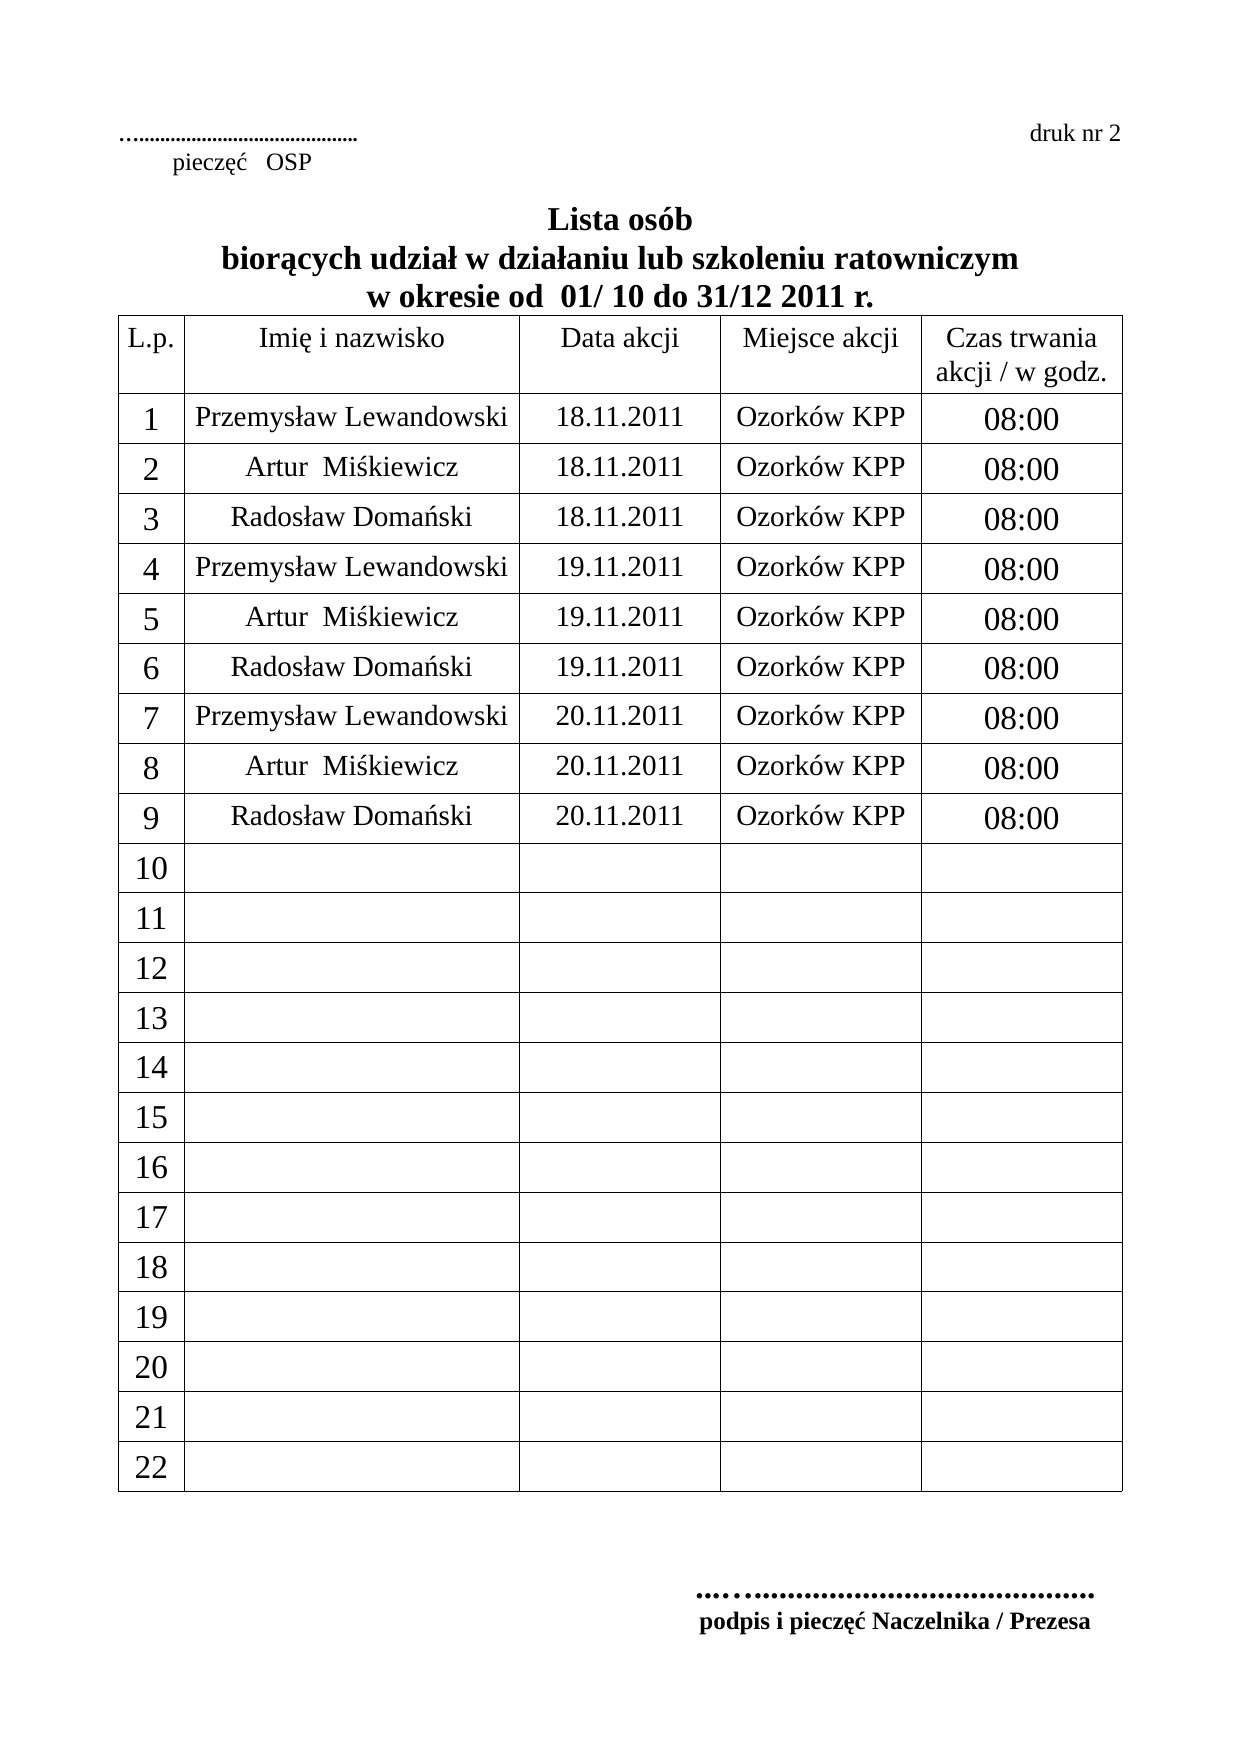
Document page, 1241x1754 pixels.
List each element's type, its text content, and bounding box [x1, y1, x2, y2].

table_cell [922, 1193, 1122, 1242]
table_cell [185, 1243, 519, 1291]
table_cell 15 [119, 1093, 184, 1142]
table_cell 08:00 [922, 444, 1122, 493]
table_cell [520, 1193, 720, 1242]
table_cell Radosław Domański [185, 794, 519, 842]
table_cell [721, 1243, 921, 1291]
table_cell 20.11.2011 [520, 744, 720, 792]
table_header L.p. [119, 316, 184, 393]
table_cell 12 [119, 943, 184, 992]
table_cell 18.11.2011 [520, 494, 720, 543]
table_header Czas trwania akcji / w godz. [922, 316, 1122, 393]
table_cell 18.11.2011 [520, 444, 720, 493]
table_cell [185, 943, 519, 992]
table_cell 14 [119, 1043, 184, 1092]
table_cell [922, 1392, 1122, 1441]
table_header Imię i nazwisko [185, 316, 519, 393]
table_cell [922, 1093, 1122, 1142]
table_cell 6 [119, 644, 184, 693]
table_cell [185, 893, 519, 942]
text w okresie od 01/ 10 do 31/12 2011 r. [118, 276, 1122, 315]
table_cell [520, 1143, 720, 1192]
table_cell [721, 1143, 921, 1192]
table_cell [922, 893, 1122, 942]
table_cell 08:00 [922, 544, 1122, 593]
table_cell 10 [119, 844, 184, 892]
table_cell [922, 1243, 1122, 1291]
text biorących udział w działaniu lub szkoleniu ratowniczym [118, 238, 1122, 276]
table_cell Radosław Domański [185, 644, 519, 693]
text ...…......................................... [118, 1568, 1122, 1606]
table_cell 19.11.2011 [520, 544, 720, 593]
table_cell [520, 1442, 720, 1491]
table_cell [185, 1392, 519, 1441]
table_cell Artur Miśkiewicz [185, 594, 519, 643]
table_cell 08:00 [922, 644, 1122, 693]
table_cell Artur Miśkiewicz [185, 444, 519, 493]
table_cell [721, 993, 921, 1042]
table_cell Ozorków KPP [721, 794, 921, 842]
table_cell 16 [119, 1143, 184, 1192]
table_cell [721, 893, 921, 942]
table_cell [922, 1043, 1122, 1092]
table_cell [520, 844, 720, 892]
table_cell [922, 993, 1122, 1042]
table_cell [721, 1193, 921, 1242]
table_cell [721, 1342, 921, 1391]
table_cell [520, 1243, 720, 1291]
table_cell [721, 1093, 921, 1142]
table_cell 5 [119, 594, 184, 643]
table_cell 08:00 [922, 594, 1122, 643]
table_cell [721, 1392, 921, 1441]
table_cell Przemysław Lewandowski [185, 544, 519, 593]
table_cell 08:00 [922, 744, 1122, 792]
table_cell [185, 1442, 519, 1491]
table_cell 20 [119, 1342, 184, 1391]
table_cell [520, 1093, 720, 1142]
table_cell [922, 1143, 1122, 1192]
table_cell 9 [119, 794, 184, 842]
table_cell 18.11.2011 [520, 394, 720, 443]
table_cell 13 [119, 993, 184, 1042]
table_cell 19.11.2011 [520, 644, 720, 693]
table_cell Ozorków KPP [721, 394, 921, 443]
table_cell [185, 1043, 519, 1092]
table_cell 19 [119, 1292, 184, 1341]
table_cell [922, 1442, 1122, 1491]
table_cell Ozorków KPP [721, 694, 921, 743]
table_cell 08:00 [922, 694, 1122, 743]
table_cell Ozorków KPP [721, 444, 921, 493]
table_cell [520, 993, 720, 1042]
table_cell Artur Miśkiewicz [185, 744, 519, 792]
table_cell [922, 943, 1122, 992]
table_cell [922, 1292, 1122, 1341]
table_cell 08:00 [922, 394, 1122, 443]
table_cell [520, 1292, 720, 1341]
table_cell 08:00 [922, 794, 1122, 842]
table_cell 18 [119, 1243, 184, 1291]
table_cell [721, 943, 921, 992]
text ….......................................... druk nr 2 [118, 118, 1122, 147]
table_header Miejsce akcji [721, 316, 921, 393]
table_cell [520, 893, 720, 942]
table_cell [520, 1342, 720, 1391]
table_cell [185, 844, 519, 892]
table_cell 11 [119, 893, 184, 942]
table_cell [185, 1093, 519, 1142]
table_cell 8 [119, 744, 184, 792]
table_cell Ozorków KPP [721, 744, 921, 792]
table_cell [922, 1342, 1122, 1391]
table_cell Ozorków KPP [721, 594, 921, 643]
table_cell [185, 1143, 519, 1192]
text Lista osób [118, 200, 1122, 238]
table_cell [185, 1193, 519, 1242]
table_cell 20.11.2011 [520, 794, 720, 842]
table_cell Przemysław Lewandowski [185, 394, 519, 443]
table_cell Radosław Domański [185, 494, 519, 543]
table_cell 7 [119, 694, 184, 743]
table_cell [721, 1292, 921, 1341]
table_cell [520, 1043, 720, 1092]
table_cell 2 [119, 444, 184, 493]
table_cell [922, 844, 1122, 892]
table_cell Przemysław Lewandowski [185, 694, 519, 743]
table_cell [185, 993, 519, 1042]
table_cell 21 [119, 1392, 184, 1441]
table_cell Ozorków KPP [721, 494, 921, 543]
table_cell 4 [119, 544, 184, 593]
table_cell [185, 1292, 519, 1341]
table_cell 1 [119, 394, 184, 443]
table_cell 08:00 [922, 494, 1122, 543]
table_cell 22 [119, 1442, 184, 1491]
table_cell 17 [119, 1193, 184, 1242]
table_cell [721, 1043, 921, 1092]
table_cell [721, 844, 921, 892]
text podpis i pieczęć Naczelnika / Prezesa [118, 1606, 1122, 1635]
table_cell 19.11.2011 [520, 594, 720, 643]
table_header Data akcji [520, 316, 720, 393]
table_cell [185, 1342, 519, 1391]
table_cell Ozorków KPP [721, 644, 921, 693]
table_cell 20.11.2011 [520, 694, 720, 743]
table_cell [520, 943, 720, 992]
text pieczęć OSP [118, 147, 1122, 176]
table_cell [721, 1442, 921, 1491]
table_cell 3 [119, 494, 184, 543]
table_cell [520, 1392, 720, 1441]
table_cell Ozorków KPP [721, 544, 921, 593]
